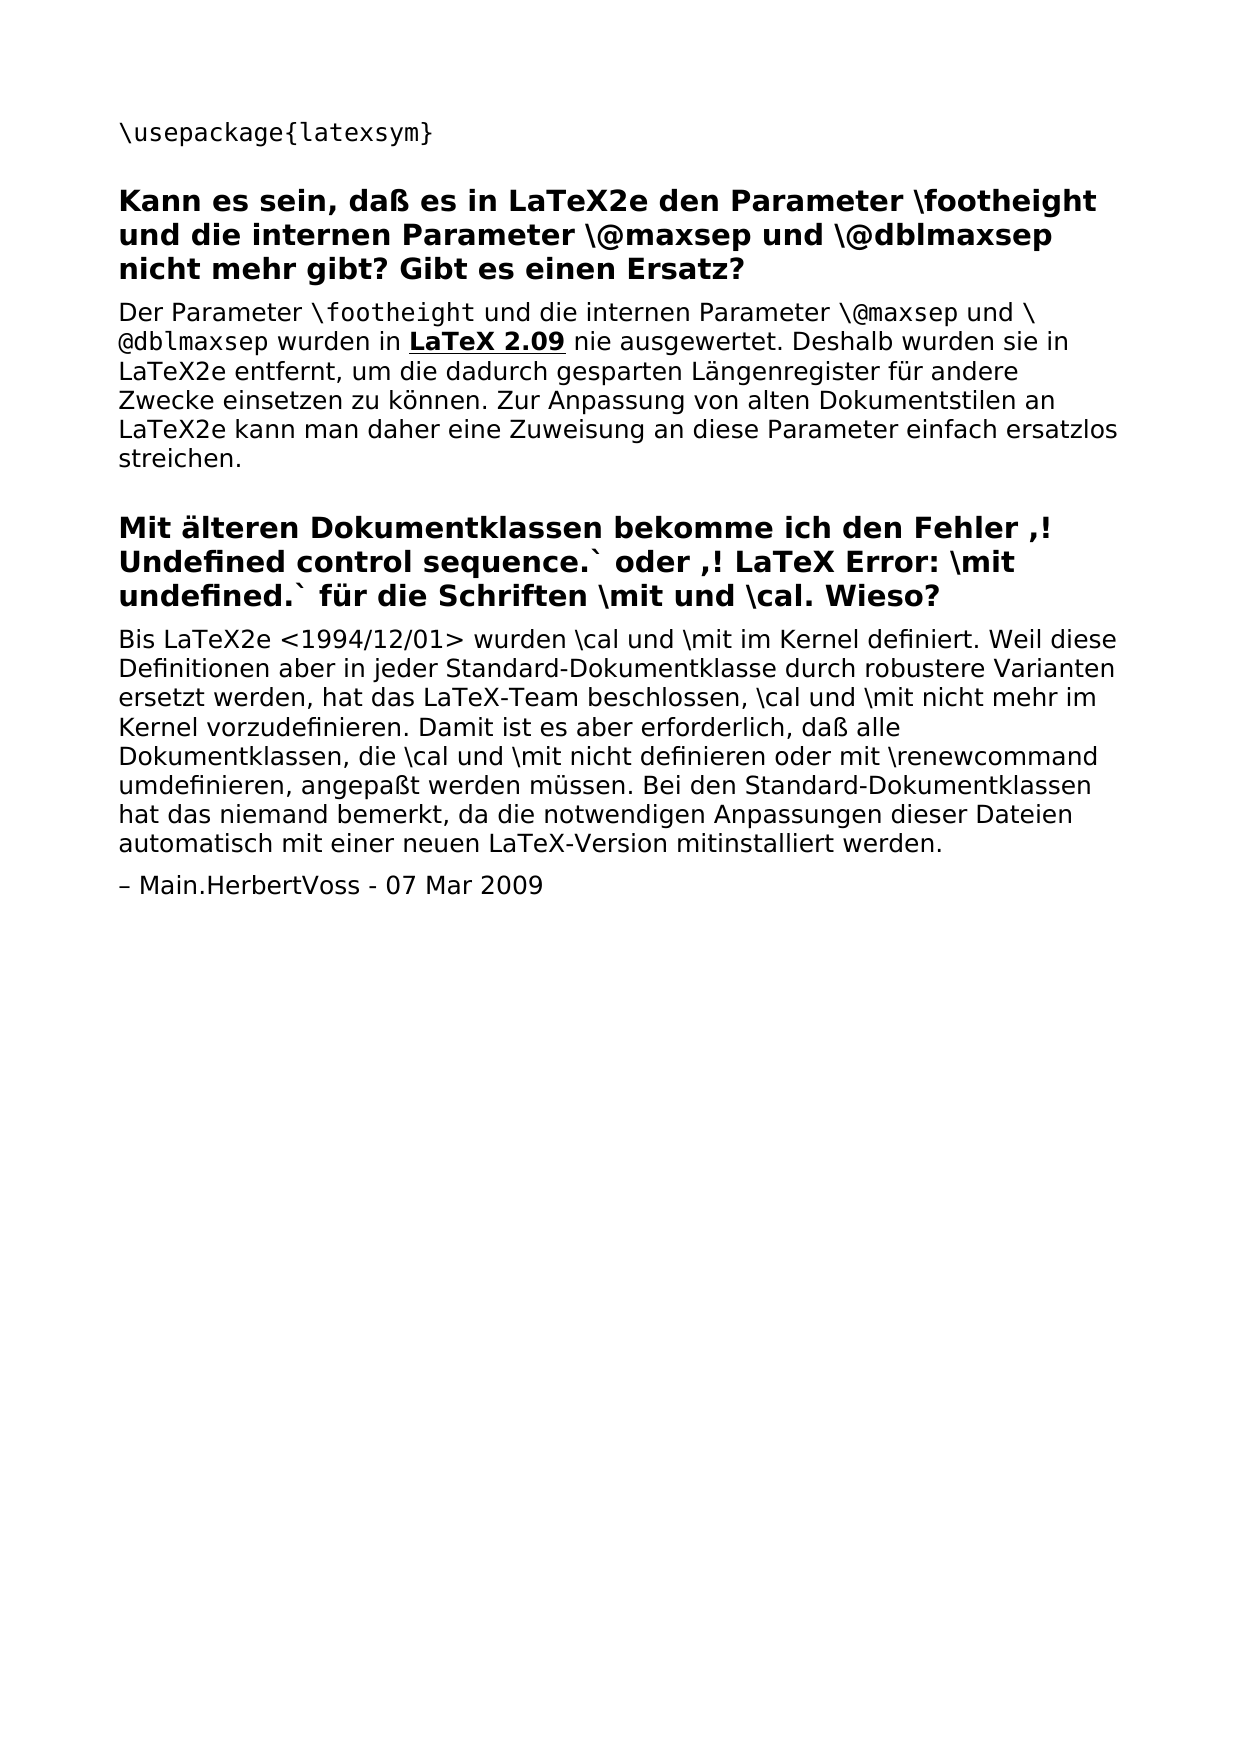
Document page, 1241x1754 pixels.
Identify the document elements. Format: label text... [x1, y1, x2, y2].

text Bis LaTeX2e <1994/12/01> wurden \cal und \mit im Kernel definiert. Weil diese Definitionen aber in jeder Standard-Dokumentklasse durch robustere Varianten ersetzt werden, hat das LaTeX-Team beschlossen, \cal und \mit nicht mehr im Kernel vorzudefinieren. Damit ist es aber erforderlich, daß alle Dokumentklassen, die \cal und \mit nicht definieren oder mit \renewcommand umdefinieren, angepaßt werden müssen. Bei den Standard-Dokumentklassen hat das niemand bemerkt, da die notwendigen Anpassungen dieser Dateien automatisch mit einer neuen LaTeX-Version mitinstalliert werden. [118, 625, 1122, 859]
subtitle Mit älteren Dokumentklassen bekomme ich den Fehler ,! Undefined control sequence.` oder ,! LaTeX Error: \mit undefined.` für die Schriften \mit und \cal. Wieso? [118, 511, 1122, 613]
text \usepackage{latexsym} [118, 118, 1122, 147]
text Der Parameter \footheight und die internen Parameter \@maxsep und \@dblmaxsep wurden in LaTeX 2.09 nie ausgewertet. Deshalb wurden sie in LaTeX2e entfernt, um die dadurch gesparten Längenregister für andere Zwecke einsetzen zu können. Zur Anpassung von alten Dokumentstilen an LaTeX2e kann man daher eine Zuweisung an diese Parameter einfach ersatzlos streichen. [118, 298, 1122, 473]
text – Main.HerbertVoss - 07 Mar 2009 [118, 871, 1122, 900]
subtitle Kann es sein, daß es in LaTeX2e den Parameter \footheight und die internen Parameter \@maxsep und \@dblmaxsep nicht mehr gibt? Gibt es einen Ersatz? [118, 184, 1122, 286]
